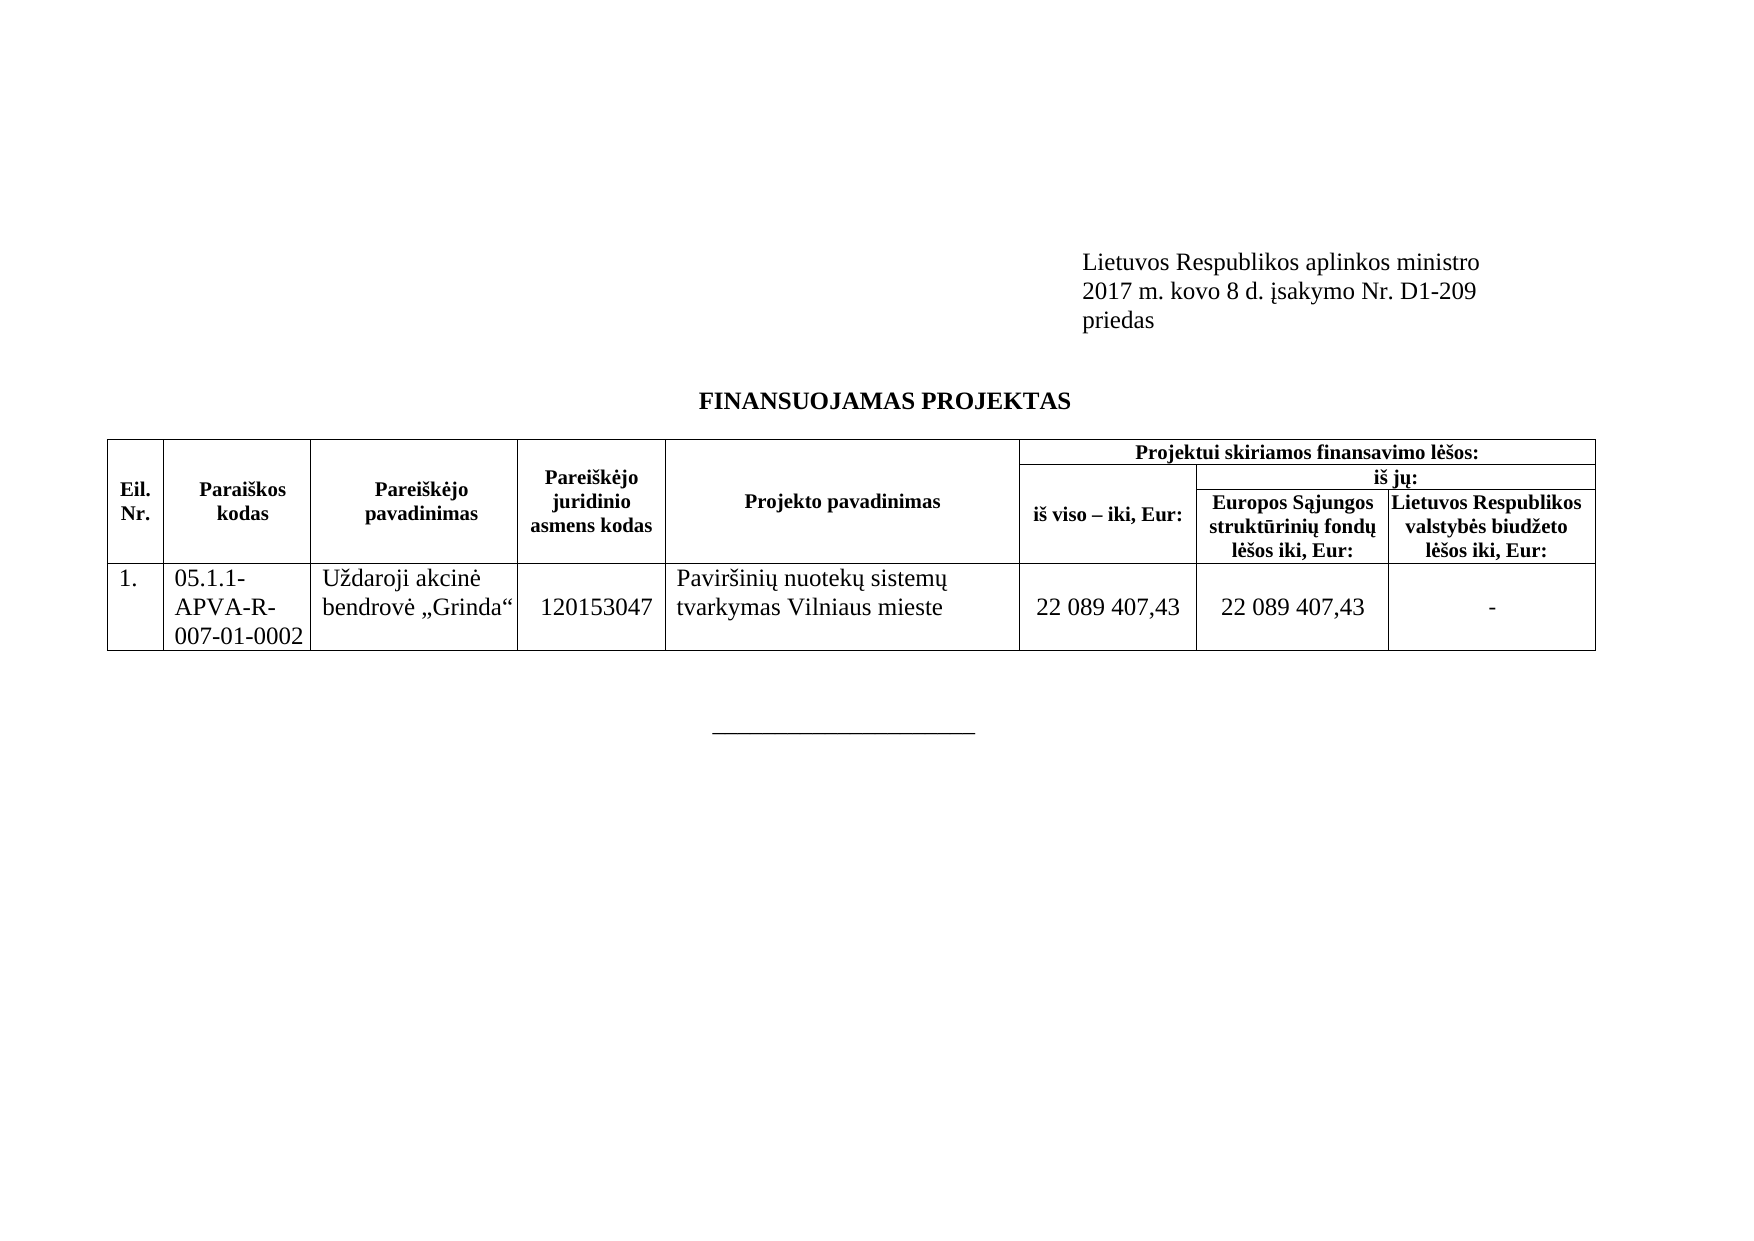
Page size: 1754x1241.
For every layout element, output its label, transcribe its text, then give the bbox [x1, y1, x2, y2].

table_cell 05.1.1-APVA-R-007-01-0002 [164, 564, 310, 650]
text 2017 m. kovo 8 d. įsakymo Nr. D1-209 [1082, 276, 1580, 305]
table_cell - [1389, 564, 1595, 650]
table_cell iš viso – iki, Eur: [1020, 465, 1196, 562]
table_header Pareiškėjo pavadinimas [311, 440, 517, 562]
table_cell 1. [108, 564, 163, 650]
text _____________________ [107, 708, 1580, 737]
table_header [529, 591, 539, 622]
table_header Projektui skiriamos finansavimo lėšos: [1020, 440, 1595, 464]
text FINANSUOJAMAS PROJEKTAS [107, 386, 1580, 415]
table_header Paraiškos kodas [164, 440, 310, 562]
table_cell Paviršinių nuotekų sistemų tvarkymas Vilniaus mieste [666, 564, 1019, 650]
table_cell 22 089 407,43 [1020, 564, 1196, 650]
table_cell iš jų: [1197, 465, 1595, 489]
table_header Eil. Nr. [108, 440, 163, 562]
text Lietuvos Respublikos aplinkos ministro [1082, 247, 1580, 276]
table_header 120153047 [539, 591, 665, 622]
table_cell Lietuvos Respublikos valstybės biudžeto lėšos iki, Eur: [1389, 490, 1595, 562]
table_header Pareiškėjo juridinio asmens kodas [518, 440, 665, 562]
table_cell 22 089 407,43 [1197, 564, 1388, 650]
table_cell [518, 564, 665, 650]
table_cell Europos Sąjungos struktūrinių fondų lėšos iki, Eur: [1197, 490, 1388, 562]
table_header Projekto pavadinimas [666, 440, 1019, 562]
text priedas [1082, 305, 1580, 333]
table_cell Uždaroji akcinė bendrovė „Grinda“ [311, 564, 517, 650]
